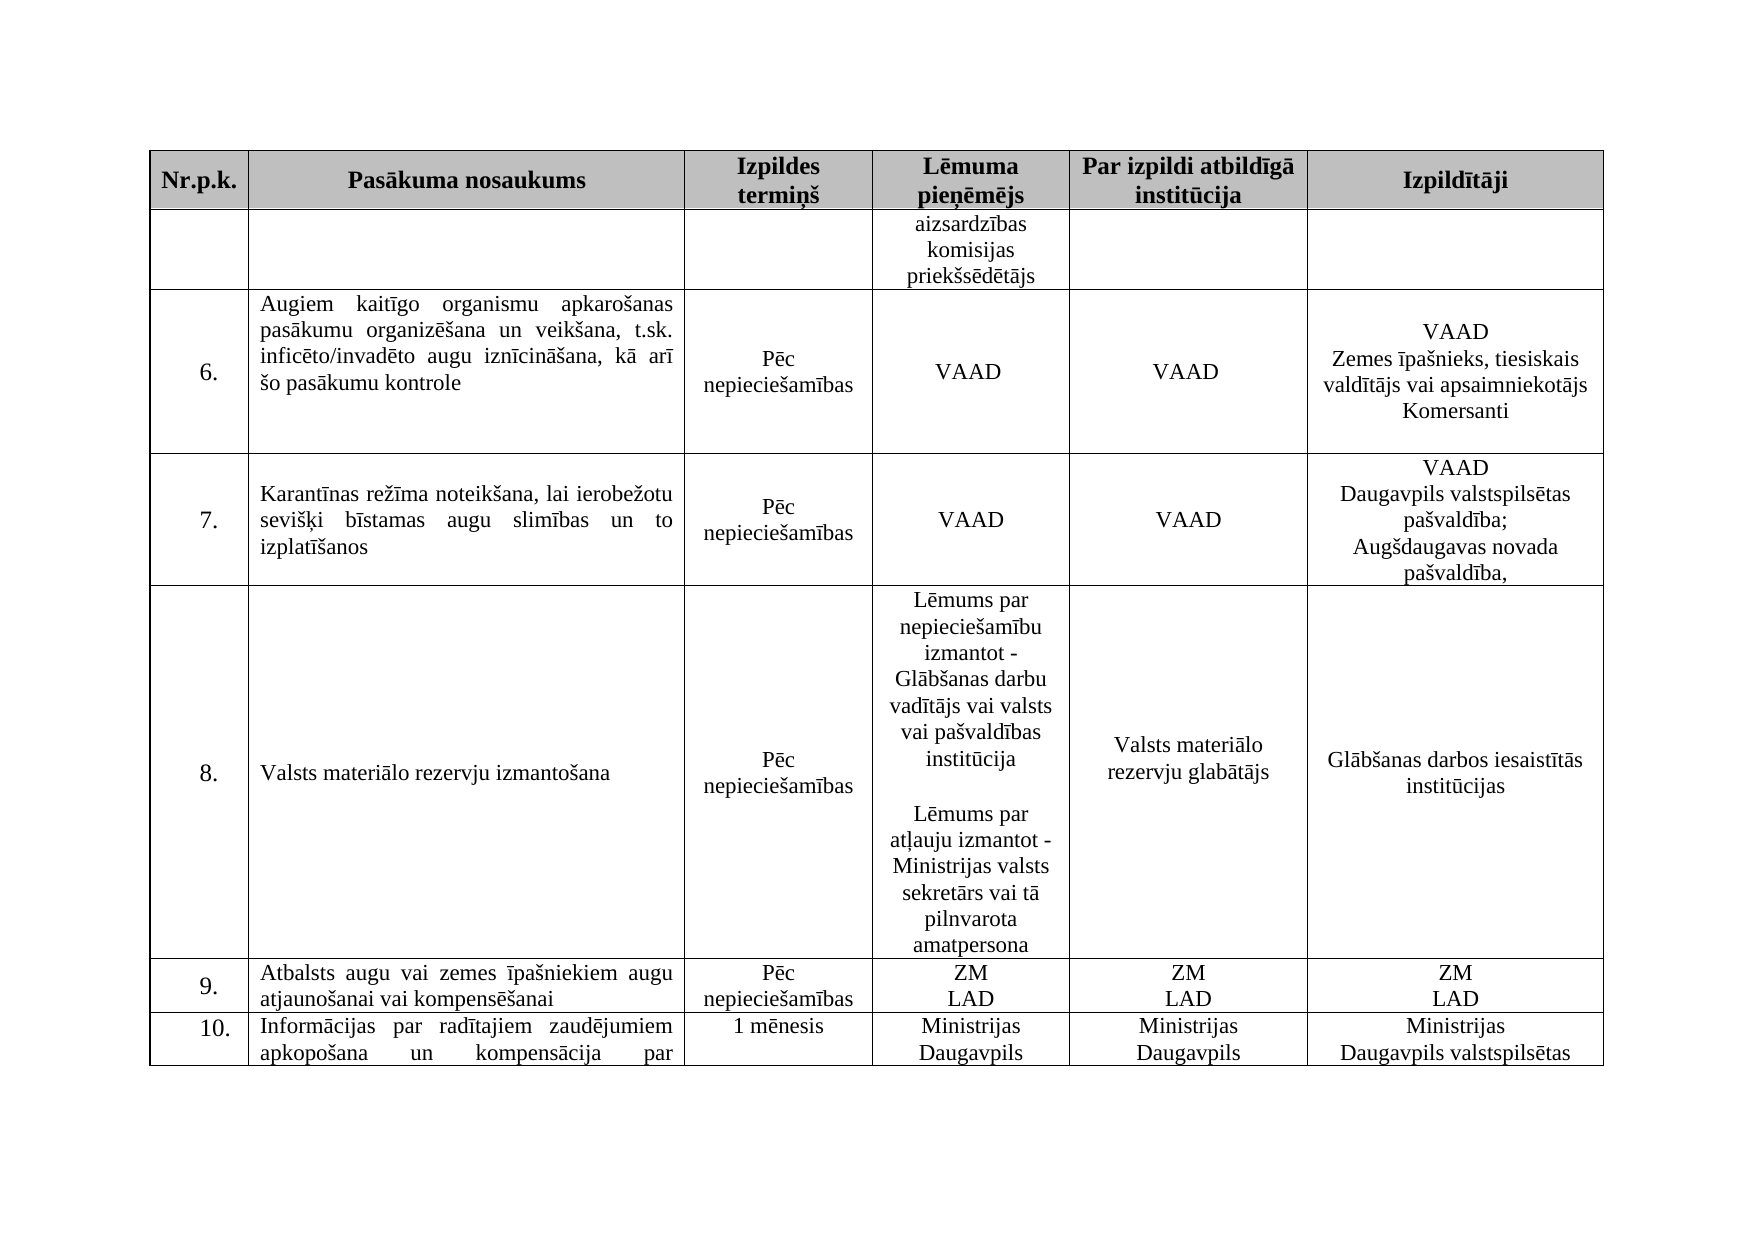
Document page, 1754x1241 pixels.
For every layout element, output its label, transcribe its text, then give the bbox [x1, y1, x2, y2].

table_cell Pēc nepieciešamības [685, 290, 872, 453]
table_cell [151, 959, 248, 1012]
table_cell VAAD Daugavpils valstspilsētas pašvaldība; Augšdaugavas novada pašvaldība, [1308, 454, 1603, 585]
table_cell Karantīnas režīma noteikšana, lai ierobežotu sevišķi bīstamas augu slimības un to izplatīšanos [249, 454, 684, 585]
table_cell [151, 586, 248, 958]
table_cell [151, 1013, 248, 1065]
table_cell Augiem kaitīgo organismu apkarošanas pasākumu organizēšana un veikšana, t.sk. inficēto/invadēto augu iznīcināšana, kā arī šo pasākumu kontrole [249, 290, 684, 453]
table_cell Ministrijas Daugavpils valstspilsētas [1308, 1013, 1603, 1065]
table_cell VAAD [873, 454, 1069, 585]
table_cell [151, 454, 248, 585]
table_header Izpildītāji [1308, 151, 1603, 208]
table_header Par izpildi atbildīgā institūcija [1070, 151, 1307, 208]
table_cell ZM LAD [873, 959, 1069, 1012]
table_cell VAAD [1070, 290, 1307, 453]
table_header Lēmuma pieņēmējs [873, 151, 1069, 208]
table_cell VAAD [1070, 454, 1307, 585]
table_cell [151, 290, 248, 453]
table_cell Atbalsts augu vai zemes īpašniekiem augu atjaunošanai vai kompensēšanai [249, 959, 684, 1012]
table_cell aizsardzības komisijas priekšsēdētājs [873, 210, 1069, 289]
table_cell Valsts materiālo rezervju glabātājs [1070, 586, 1307, 958]
table_cell Valsts materiālo rezervju izmantošana [249, 586, 684, 958]
table_cell VAAD [873, 290, 1069, 453]
table_header Pasākuma nosaukums [249, 151, 684, 208]
table_cell Pēc nepieciešamības [685, 959, 872, 1012]
table_cell ZM LAD [1070, 959, 1307, 1012]
table_cell Ministrijas Daugavpils [873, 1013, 1069, 1065]
table_cell [151, 210, 248, 289]
table_cell ZM LAD [1308, 959, 1603, 1012]
table_header Nr.p.k. [151, 151, 248, 208]
table_cell Pēc nepieciešamības [685, 586, 872, 958]
table_cell [685, 210, 872, 289]
table_cell Informācijas par radītajiem zaudējumiem apkopošana un kompensācija par [249, 1013, 684, 1065]
table_header Izpildes termiņš [685, 151, 872, 208]
table_cell Ministrijas Daugavpils [1070, 1013, 1307, 1065]
table_cell 1 mēnesis [685, 1013, 872, 1065]
table_cell VAAD Zemes īpašnieks, tiesiskais valdītājs vai apsaimniekotājs Komersanti [1308, 290, 1603, 453]
table_cell Glābšanas darbos iesaistītās institūcijas [1308, 586, 1603, 958]
table_cell Lēmums par nepieciešamību izmantot - Glābšanas darbu vadītājs vai valsts vai pašvaldības institūcija Lēmums par atļauju izmantot - Ministrijas valsts sekretārs vai tā pilnvarota amatpersona [873, 586, 1069, 958]
table_cell [1308, 210, 1603, 289]
table_cell [1070, 210, 1307, 289]
table_cell [249, 210, 684, 289]
table_cell Pēc nepieciešamības [685, 454, 872, 585]
